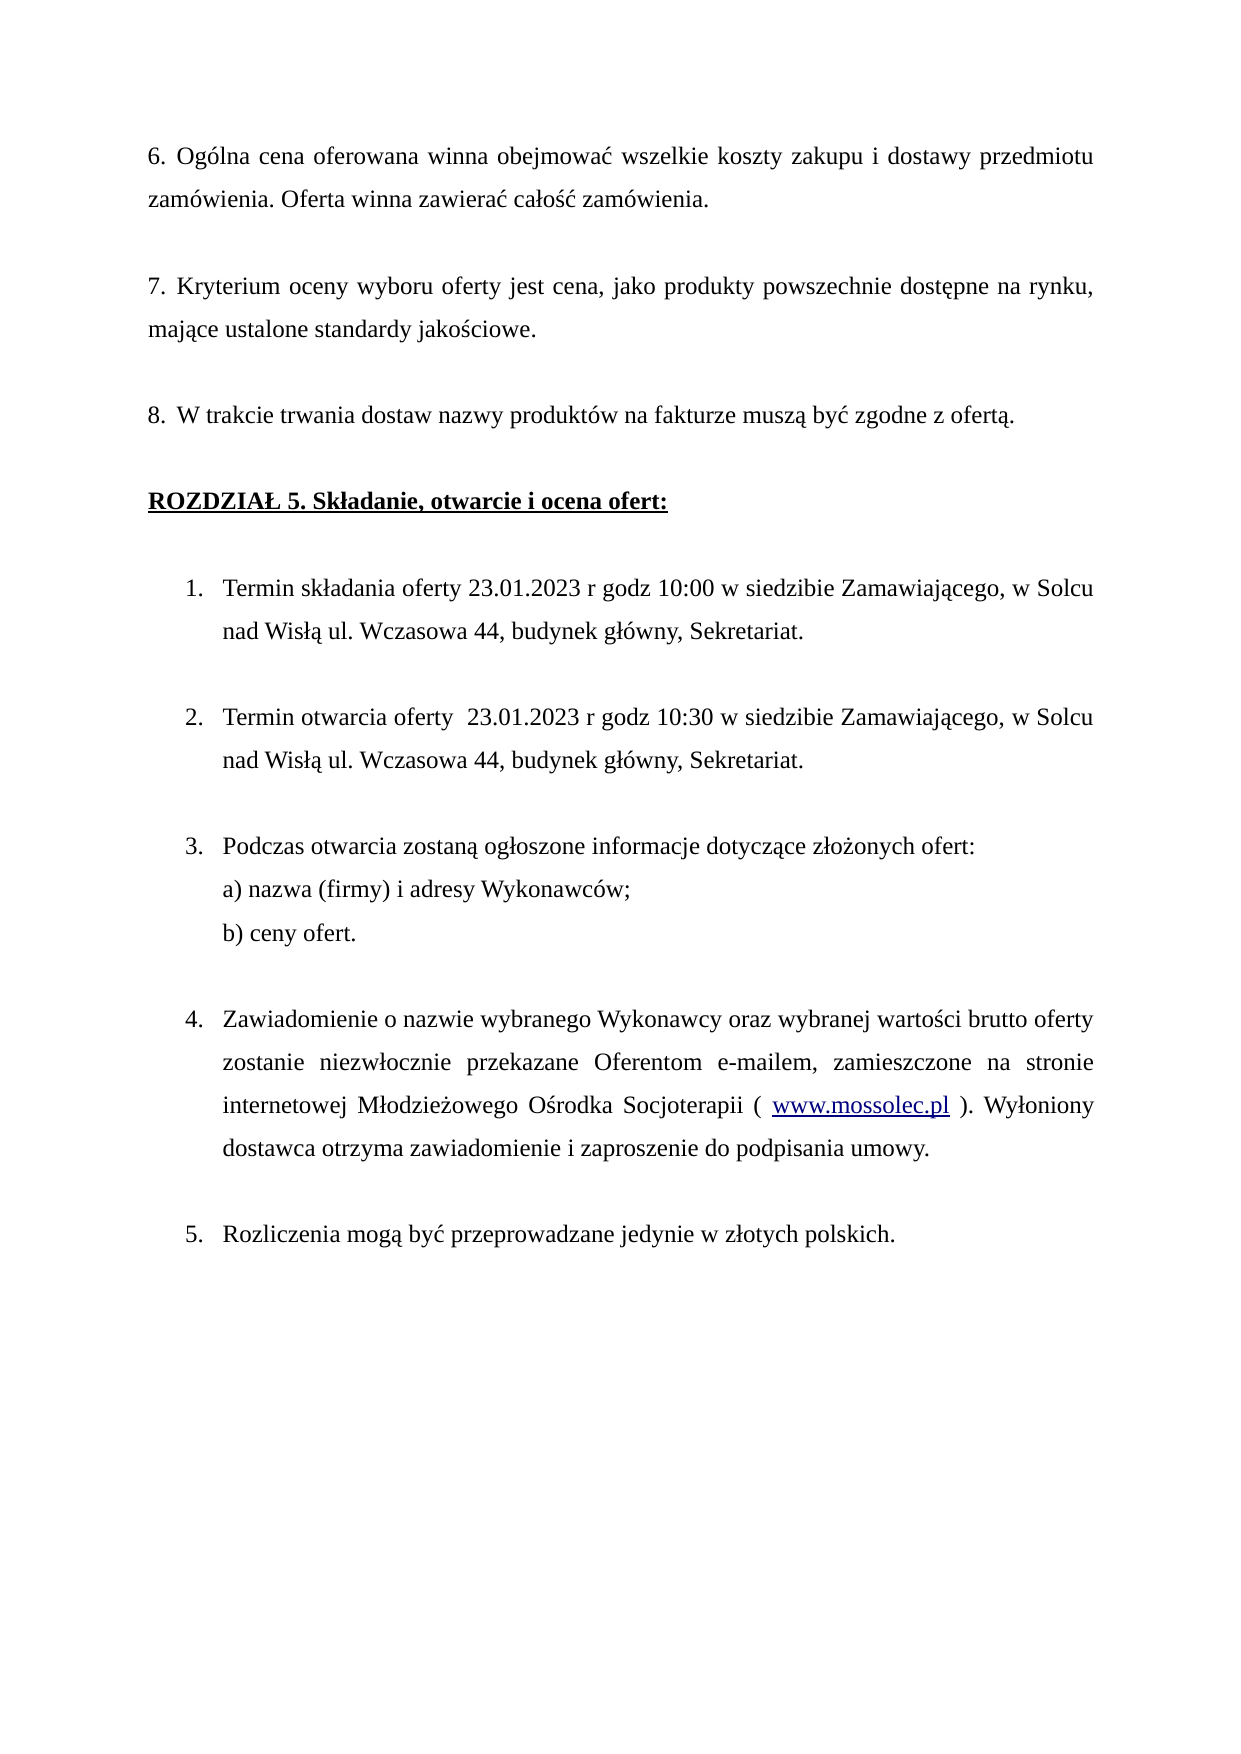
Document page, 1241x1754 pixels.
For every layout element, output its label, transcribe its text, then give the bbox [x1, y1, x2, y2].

list b) ceny ofert. [185, 918, 1094, 946]
list Termin składania oferty 23.01.2023 r godz 10:00 w siedzibie Zamawiającego, w Solcu nad Wisłą ul. Wczasowa 44, budynek główny, Sekretariat. [185, 573, 1094, 644]
list Podczas otwarcia zostaną ogłoszone informacje dotyczące złożonych ofert: [185, 831, 1094, 860]
list W trakcie trwania dostaw nazwy produktów na fakturze muszą być zgodne z ofertą. [147, 400, 1094, 429]
list Kryterium oceny wyboru oferty jest cena, jako produkty powszechnie dostępne na rynku, mające ustalone standardy jakościowe. [147, 271, 1094, 343]
list Zawiadomienie o nazwie wybranego Wykonawcy oraz wybranej wartości brutto oferty zostanie niezwłocznie przekazane Oferentom e-mailem, zamieszczone na stronie internetowej Młodzieżowego Ośrodka Socjoterapii ( www.mossolec.pl ). Wyłoniony dostawca otrzyma zawiadomienie i zaproszenie do podpisania umowy. [185, 1004, 1094, 1162]
list Ogólna cena oferowana winna obejmować wszelkie koszty zakupu i dostawy przedmiotu zamówienia. Oferta winna zawierać całość zamówienia. [147, 141, 1094, 213]
list Termin otwarcia oferty 23.01.2023 r godz 10:30 w siedzibie Zamawiającego, w Solcu nad Wisłą ul. Wczasowa 44, budynek główny, Sekretariat. [185, 702, 1094, 774]
text ROZDZIAŁ 5. Składanie, otwarcie i ocena ofert: [148, 486, 1094, 515]
list Rozliczenia mogą być przeprowadzane jedynie w złotych polskich. [185, 1219, 1094, 1248]
list a) nazwa (firmy) i adresy Wykonawców; [185, 874, 1094, 903]
